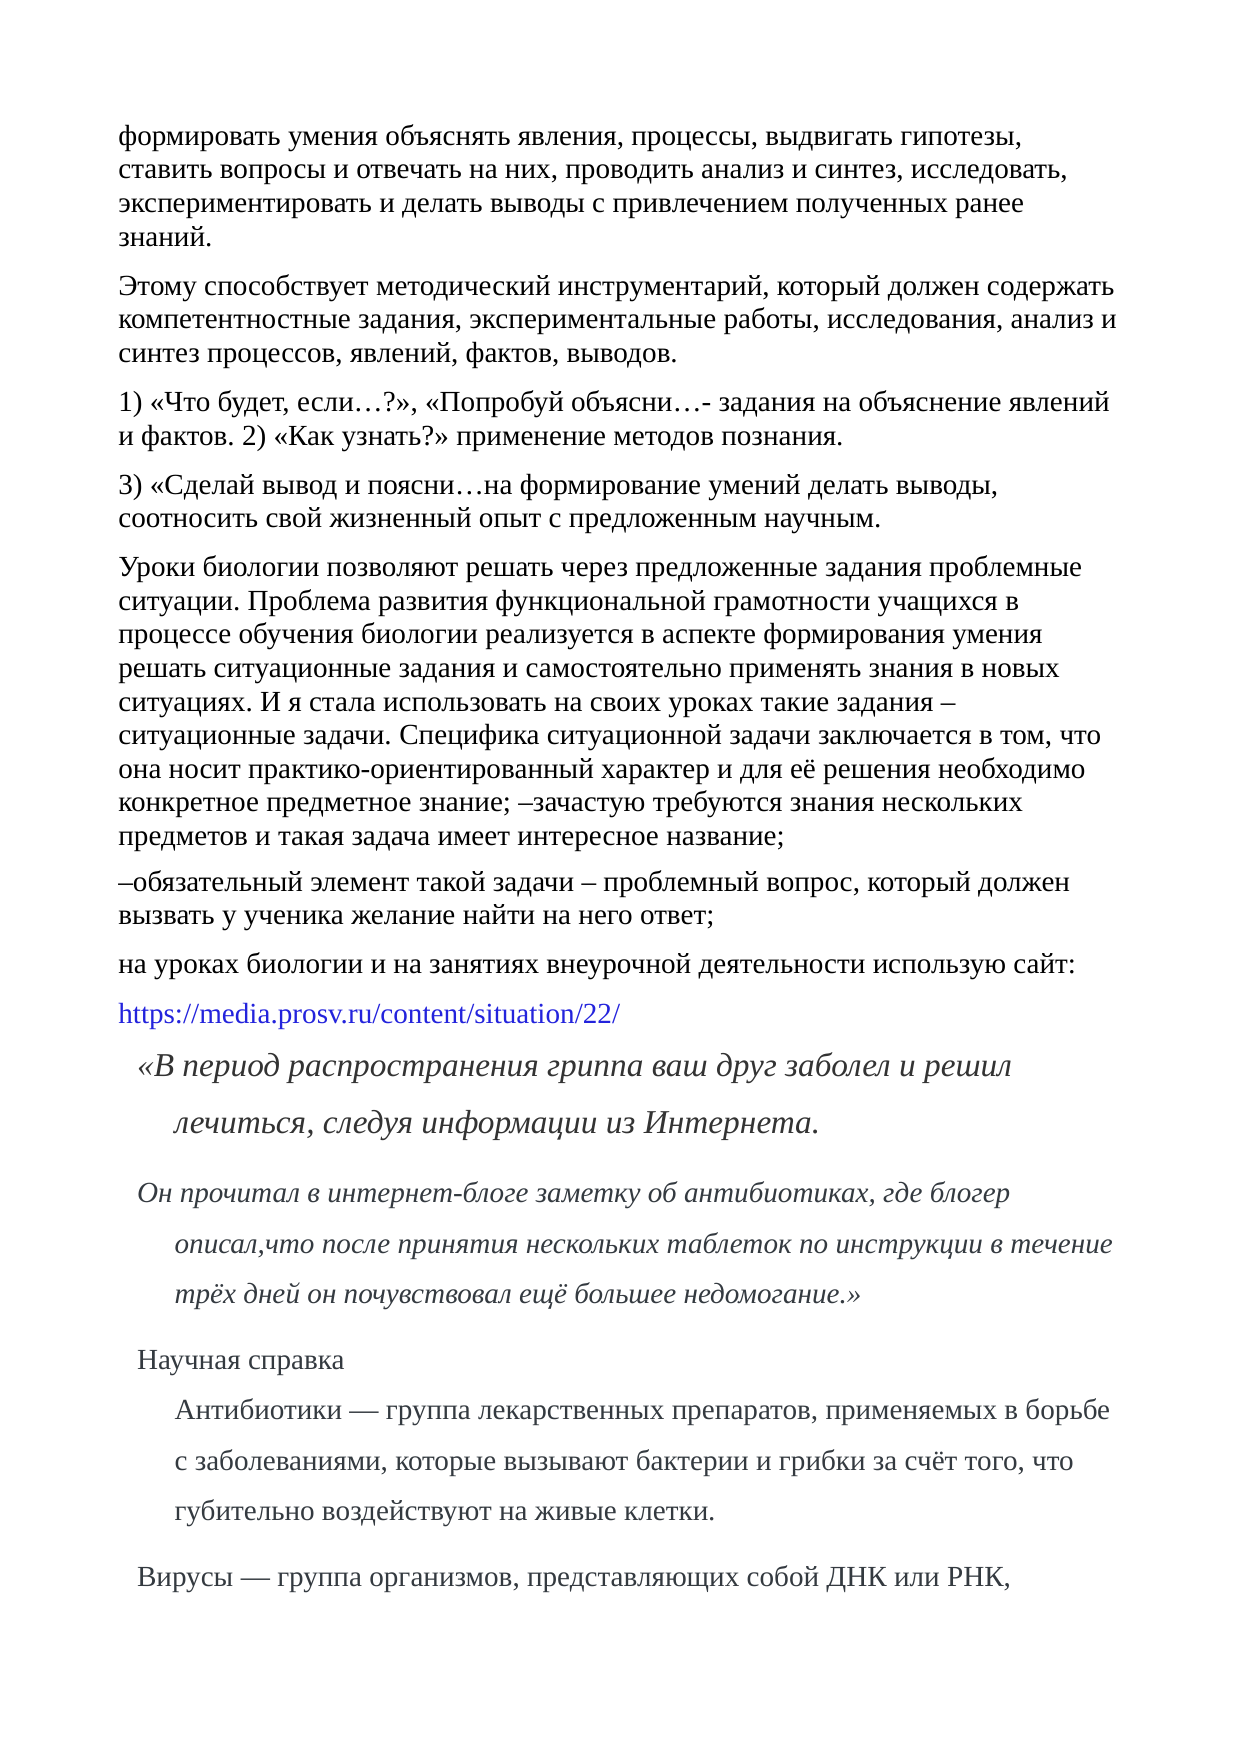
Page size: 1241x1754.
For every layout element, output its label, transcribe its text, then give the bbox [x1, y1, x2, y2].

text «В период распространения гриппа ваш друг заболел и решил лечиться, следуя информации из Интернета. [137, 1045, 1122, 1141]
text Вирусы — группа организмов, представляющих собой ДНК или РНК, [137, 1559, 1122, 1593]
text https://media.prosv.ru/content/situation/22/ [118, 996, 1122, 1029]
text формировать умения объяснять явления, процессы, выдвигать гипотезы, ставить вопросы и отвечать на них, проводить анализ и синтез, исследовать, экспериментировать и делать выводы с привлечением полученных ранее знаний. [118, 118, 1122, 252]
text Этому способствует методический инструментарий, который должен содержать компетентностные задания, экспериментальные работы, исследования, анализ и синтез процессов, явлений, фактов, выводов. [118, 268, 1122, 368]
text Он прочитал в интернет-блоге заметку об антибиотиках, где блогер описал,что после принятия нескольких таблеток по инструкции в течение трёх дней он почувствовал ещё большее недомогание.» [137, 1176, 1122, 1310]
text на уроках биологии и на занятиях внеурочной деятельности использую сайт: [118, 947, 1122, 980]
text –обязательный элемент такой задачи – проблемный вопрос, который должен вызвать у ученика желание найти на него ответ; [118, 864, 1122, 931]
text Уроки биологии позволяют решать через предложенные задания проблемные ситуации. Проблема развития функциональной грамотности учащихся в процессе обучения биологии реализуется в аспекте формирования умения решать ситуационные задания и самостоятельно применять знания в новых ситуациях. И я стала использовать на своих уроках такие задания – ситуационные задачи. Специфика ситуационной задачи заключается в том, что она носит практико-ориентированный характер и для её решения необходимо конкретное предметное знание; –зачастую требуются знания нескольких предметов и такая задача имеет интересное название; [118, 549, 1122, 851]
text 1) «Что будет, если…?», «Попробуй объясни…- задания на объяснение явлений и фактов. 2) «Как узнать?» применение методов познания. [118, 384, 1122, 451]
text Научная справка Антибиотики — группа лекарственных препаратов, применяемых в борьбе с заболеваниями, которые вызывают бактерии и грибки за счёт того, что губительно воздействуют на живые клетки. [137, 1342, 1122, 1527]
text 3) «Сделай вывод и поясни…на формирование умений делать выводы, соотносить свой жизненный опыт с предложенным научным. [118, 467, 1122, 534]
